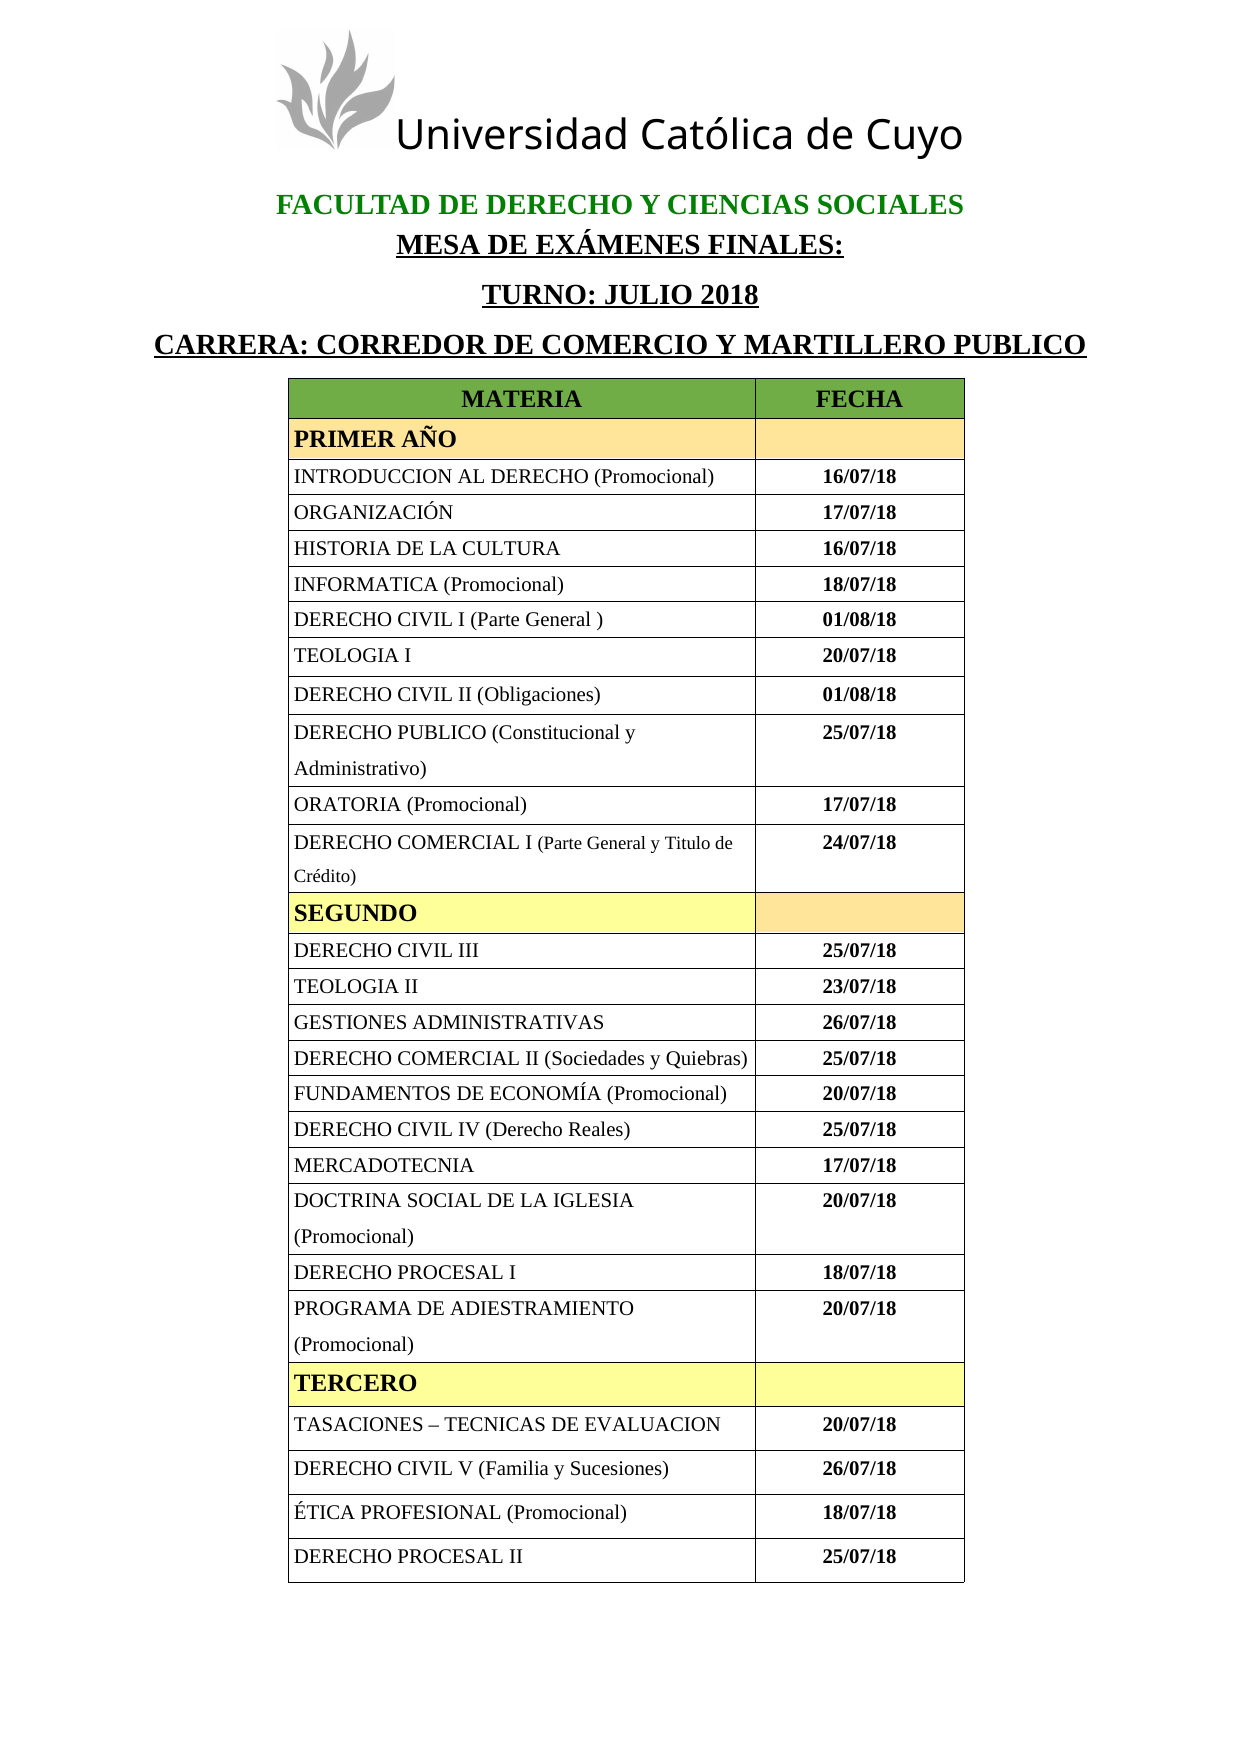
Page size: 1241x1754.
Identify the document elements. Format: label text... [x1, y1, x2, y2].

table_cell 25/07/18 [756, 1539, 964, 1582]
table_cell DERECHO PUBLICO (Constitucional y Administrativo) [289, 715, 755, 786]
table_cell DERECHO CIVIL II (Obligaciones) [289, 677, 755, 714]
table_cell 17/07/18 [756, 1148, 964, 1182]
subtitle FACULTAD DE DERECHO Y CIENCIAS SOCIALES [89, 187, 1152, 221]
table_cell [756, 1363, 964, 1406]
table_cell ÉTICA PROFESIONAL (Promocional) [289, 1495, 755, 1538]
table_cell [756, 893, 964, 932]
table_cell 26/07/18 [756, 1451, 964, 1494]
table_cell DERECHO CIVIL I (Parte General ) [289, 602, 755, 637]
table_cell DERECHO CIVIL III [289, 934, 755, 968]
table_cell SEGUNDO [289, 893, 755, 932]
text MESA DE EXÁMENES FINALES: [89, 227, 1152, 260]
table_cell [756, 419, 964, 458]
table_cell MERCADOTECNIA [289, 1148, 755, 1182]
table_cell TERCERO [289, 1363, 755, 1406]
table_cell 25/07/18 [756, 715, 964, 786]
table_cell DERECHO PROCESAL II [289, 1539, 755, 1582]
table_cell 16/07/18 [756, 531, 964, 566]
table_cell GESTIONES ADMINISTRATIVAS [289, 1005, 755, 1039]
table_cell ORATORIA (Promocional) [289, 787, 755, 824]
text Universidad Católica de Cuyo [89, 29, 1152, 162]
table_cell DERECHO CIVIL V (Familia y Sucesiones) [289, 1451, 755, 1494]
table_header FECHA [756, 379, 964, 418]
table_cell 17/07/18 [756, 787, 964, 824]
table_cell DERECHO COMERCIAL I (Parte General y Titulo de Crédito) [289, 825, 755, 892]
table_cell 20/07/18 [756, 1184, 964, 1254]
table_cell INTRODUCCION AL DERECHO (Promocional) [289, 460, 755, 494]
table_cell INFORMATICA (Promocional) [289, 567, 755, 601]
table_cell FUNDAMENTOS DE ECONOMÍA (Promocional) [289, 1076, 755, 1111]
table_cell TASACIONES – TECNICAS DE EVALUACION [289, 1407, 755, 1450]
table_cell 20/07/18 [756, 638, 964, 676]
table_cell 01/08/18 [756, 677, 964, 714]
table_cell 18/07/18 [756, 1495, 964, 1538]
table_cell DERECHO CIVIL IV (Derecho Reales) [289, 1112, 755, 1147]
table_cell 20/07/18 [756, 1407, 964, 1450]
table_header MATERIA [289, 379, 755, 418]
table_cell 25/07/18 [756, 1112, 964, 1147]
table_cell 25/07/18 [756, 1041, 964, 1075]
table_cell DERECHO PROCESAL I [289, 1255, 755, 1290]
table_cell 18/07/18 [756, 1255, 964, 1290]
table_cell 23/07/18 [756, 969, 964, 1004]
table_cell 20/07/18 [756, 1291, 964, 1362]
table_cell TEOLOGIA I [289, 638, 755, 676]
table_cell 01/08/18 [756, 602, 964, 637]
table_cell HISTORIA DE LA CULTURA [289, 531, 755, 566]
table_cell 17/07/18 [756, 495, 964, 530]
table_cell TEOLOGIA II [289, 969, 755, 1004]
table_cell 16/07/18 [756, 460, 964, 494]
table_cell 25/07/18 [756, 934, 964, 968]
table_cell 18/07/18 [756, 567, 964, 601]
table_cell PRIMER AÑO [289, 419, 755, 458]
table_cell DERECHO COMERCIAL II (Sociedades y Quiebras) [289, 1041, 755, 1075]
table_cell 26/07/18 [756, 1005, 964, 1039]
text TURNO: JULIO 2018 [89, 277, 1152, 311]
table_cell ORGANIZACIÓN [289, 495, 755, 530]
table_cell 20/07/18 [756, 1076, 964, 1111]
text CARRERA: CORREDOR DE COMERCIO Y MARTILLERO PUBLICO [89, 327, 1152, 361]
table_cell 24/07/18 [756, 825, 964, 892]
table_cell DOCTRINA SOCIAL DE LA IGLESIA (Promocional) [289, 1184, 755, 1254]
table_cell PROGRAMA DE ADIESTRAMIENTO (Promocional) [289, 1291, 755, 1362]
